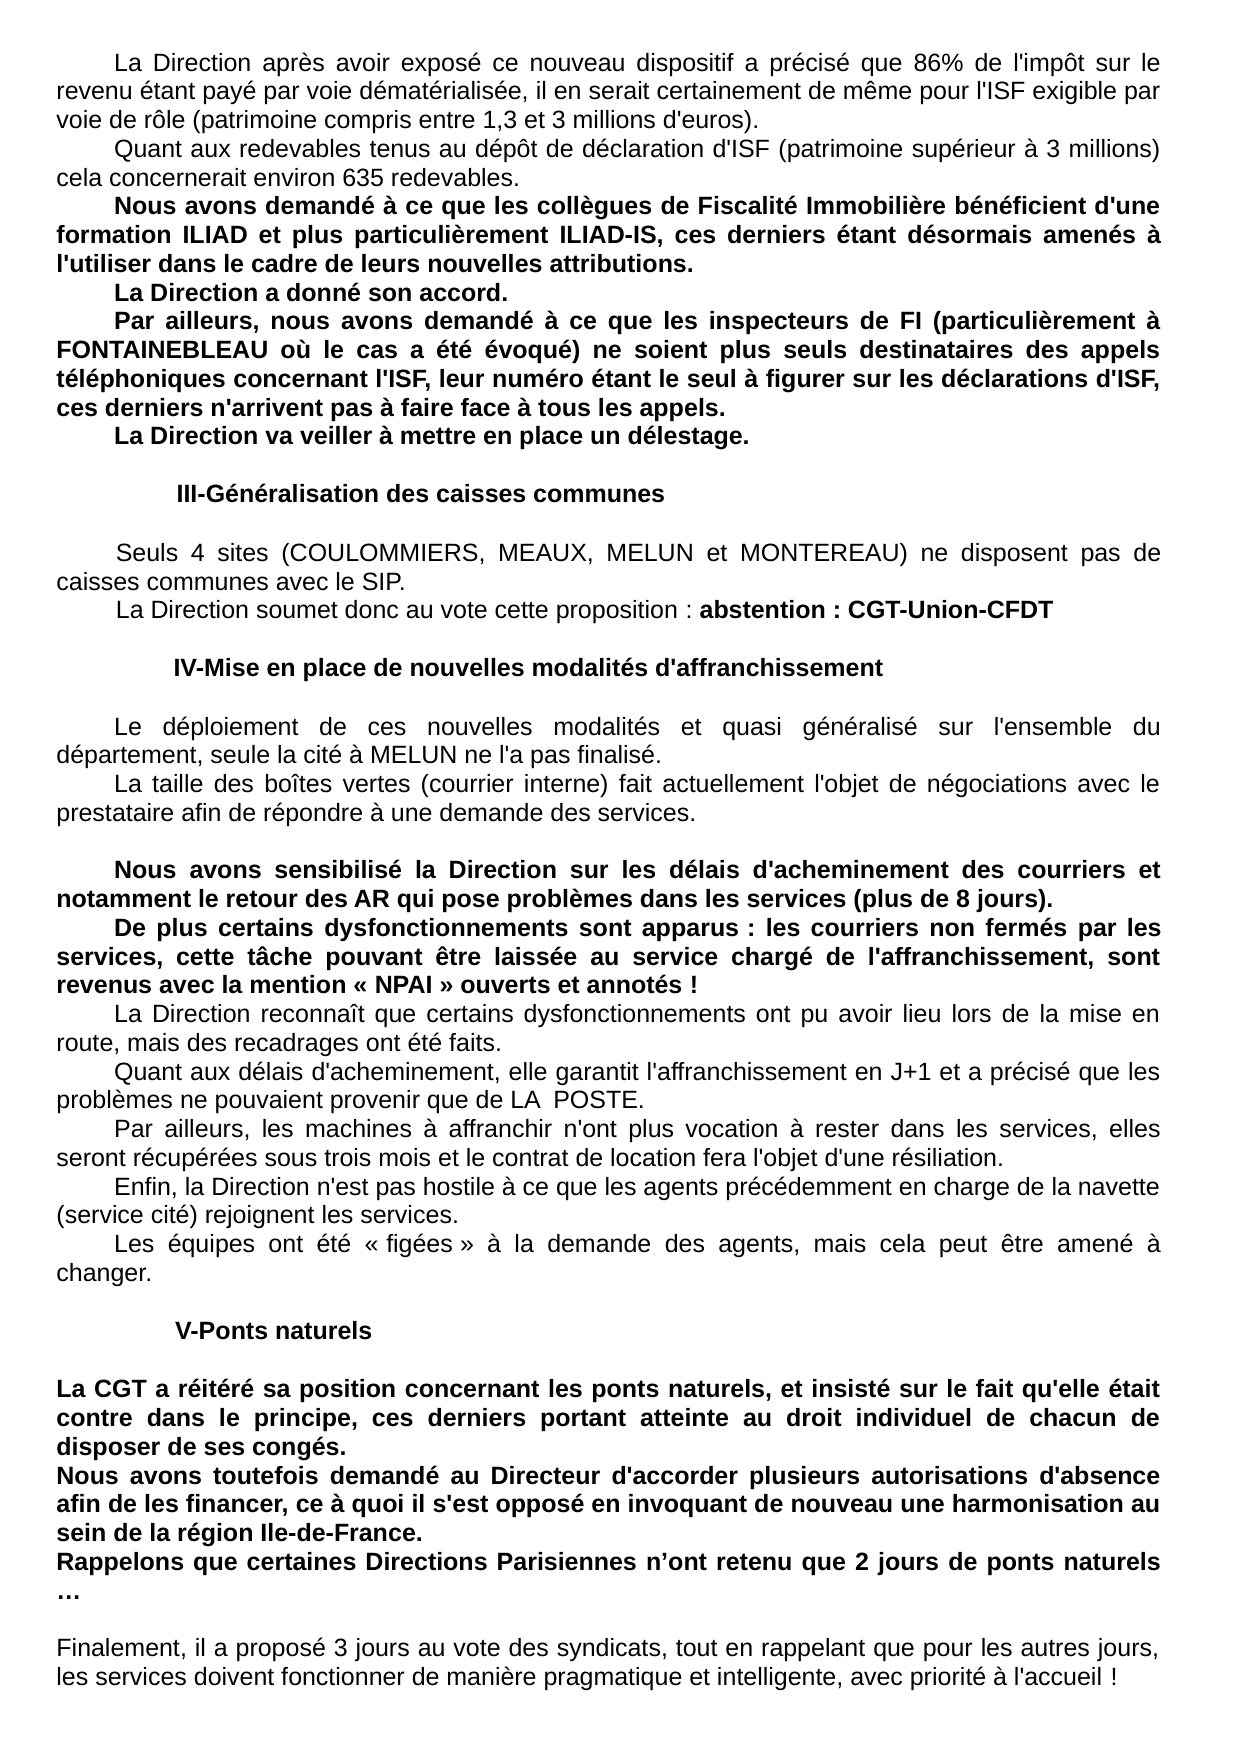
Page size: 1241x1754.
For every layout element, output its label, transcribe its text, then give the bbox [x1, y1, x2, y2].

text Quant aux délais d'acheminement, elle garantit l'affranchissement en J+1 et a précisé que les problèmes ne pouvaient provenir que de LA POSTE. [56, 1057, 1162, 1114]
text Les équipes ont été « figées » à la demande des agents, mais cela peut être amené à changer. [56, 1229, 1162, 1287]
text La CGT a réitéré sa position concernant les ponts naturels, et insisté sur le fait qu'elle était contre dans le principe, ces derniers portant atteinte au droit individuel de chacun de disposer de ses congés. [56, 1374, 1162, 1461]
text Quant aux redevables tenus au dépôt de déclaration d'ISF (patrimoine supérieur à 3 millions) cela concernerait environ 635 redevables. [56, 134, 1162, 191]
text Nous avons demandé à ce que les collègues de Fiscalité Immobilière bénéficient d'une formation ILIAD et plus particulièrement ILIAD-IS, ces derniers étant désormais amenés à l'utiliser dans le cadre de leurs nouvelles attributions. [56, 191, 1162, 277]
text La Direction après avoir exposé ce nouveau dispositif a précisé que 86% de l'impôt sur le revenu étant payé par voie dématérialisée, il en serait certainement de même pour l'ISF exigible par voie de rôle (patrimoine compris entre 1,3 et 3 millions d'euros). [56, 47, 1162, 134]
text Nous avons sensibilisé la Direction sur les délais d'acheminement des courriers et notamment le retour des AR qui pose problèmes dans les services (plus de 8 jours). [56, 855, 1162, 913]
text Nous avons toutefois demandé au Directeur d'accorder plusieurs autorisations d'absence afin de les financer, ce à quoi il s'est opposé en invoquant de nouveau une harmonisation au sein de la région Ile-de-France. [56, 1461, 1162, 1547]
text Le déploiement de ces nouvelles modalités et quasi généralisé sur l'ensemble du département, seule la cité à MELUN ne l'a pas finalisé. [56, 712, 1162, 769]
text Par ailleurs, les machines à affranchir n'ont plus vocation à rester dans les services, elles seront récupérées sous trois mois et le contrat de location fera l'objet d'une résiliation. [56, 1114, 1162, 1172]
text V-Ponts naturels [175, 1316, 1162, 1345]
text La Direction a donné son accord. [56, 277, 1162, 306]
text Finalement, il a proposé 3 jours au vote des syndicats, tout en rappelant que pour les autres jours, les services doivent fonctionner de manière pragmatique et intelligente, avec priorité à l'accueil ! [56, 1633, 1162, 1691]
text Par ailleurs, nous avons demandé à ce que les inspecteurs de FI (particulièrement à FONTAINEBLEAU où le cas a été évoqué) ne soient plus seuls destinataires des appels téléphoniques concernant l'ISF, leur numéro étant le seul à figurer sur les déclarations d'ISF, ces derniers n'arrivent pas à faire face à tous les appels. [56, 306, 1162, 421]
text De plus certains dysfonctionnements sont apparus : les courriers non fermés par les services, cette tâche pouvant être laissée au service chargé de l'affranchissement, sont revenus avec la mention « NPAI » ouverts et annotés ! [56, 913, 1162, 999]
text La Direction soumet donc au vote cette proposition : abstention : CGT-Union-CFDT [56, 595, 1162, 624]
text III-Généralisation des caisses communes [176, 479, 1162, 508]
text La taille des boîtes vertes (courrier interne) fait actuellement l'objet de négociations avec le prestataire afin de répondre à une demande des services. [56, 769, 1162, 827]
text La Direction reconnaît que certains dysfonctionnements ont pu avoir lieu lors de la mise en route, mais des recadrages ont été faits. [56, 999, 1162, 1057]
text Seuls 4 sites (COULOMMIERS, MEAUX, MELUN et MONTEREAU) ne disposent pas de caisses communes avec le SIP. [56, 538, 1162, 595]
text Enfin, la Direction n'est pas hostile à ce que les agents précédemment en charge de la navette (service cité) rejoignent les services. [56, 1172, 1162, 1229]
text La Direction va veiller à mettre en place un délestage. [56, 421, 1162, 450]
text Rappelons que certaines Directions Parisiennes n’ont retenu que 2 jours de ponts naturels … [56, 1547, 1162, 1604]
text IV-Mise en place de nouvelles modalités d'affranchissement [173, 653, 1162, 682]
